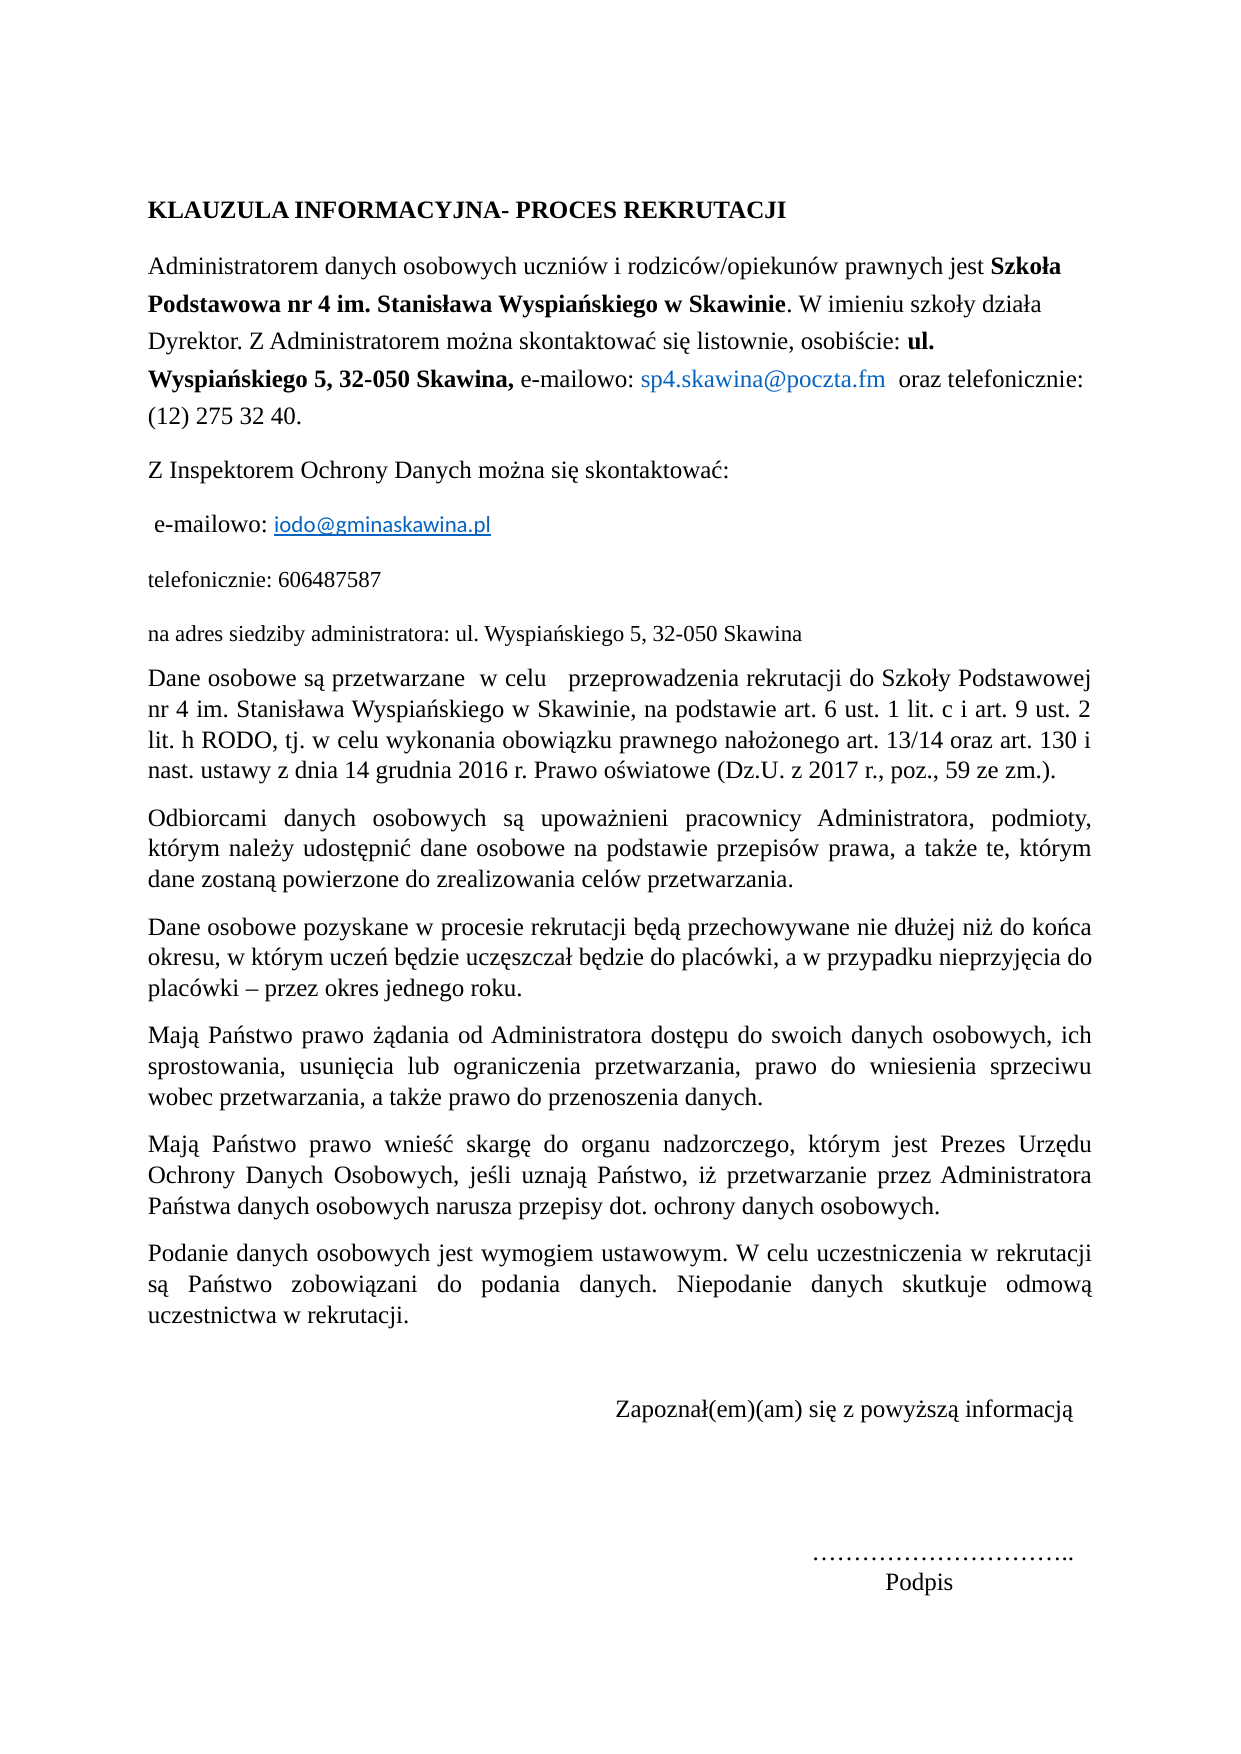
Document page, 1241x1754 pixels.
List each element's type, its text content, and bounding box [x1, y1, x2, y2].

text Z Inspektorem Ochrony Danych można się skontaktować: [148, 447, 1093, 484]
text Dane osobowe są przetwarzane w celu przeprowadzenia rekrutacji do Szkoły Podstawowej nr 4 im. Stanisława Wyspiańskiego w Skawinie, na podstawie art. 6 ust. 1 lit. c i art. 9 ust. 2 lit. h RODO, tj. w celu wykonania obowiązku prawnego nałożonego art. 13/14 oraz art. 130 i nast. ustawy z dnia 14 grudnia 2016 r. Prawo oświatowe (Dz.U. z 2017 r., poz., 59 ze zm.). [148, 663, 1093, 784]
text e-mailowo: iodo@gminaskawina.pl [148, 501, 1093, 538]
text Administratorem danych osobowych uczniów i rodziców/opiekunów prawnych jest Szkoła Podstawowa nr 4 im. Stanisława Wyspiańskiego w Skawinie. W imieniu szkoły działa Dyrektor. Z Administratorem można skontaktować się listownie, osobiście: ul. Wyspiańskiego 5, 32-050 Skawina, e-mailowo: sp4.skawina@poczta.fm oraz telefonicznie: (12) 275 32 40. [148, 242, 1093, 430]
text Podanie danych osobowych jest wymogiem ustawowym. W celu uczestniczenia w rekrutacji są Państwo zobowiązani do podania danych. Niepodanie danych skutkuje odmową uczestnictwa w rekrutacji. [148, 1238, 1093, 1328]
text Dane osobowe pozyskane w procesie rekrutacji będą przechowywane nie dłużej niż do końca okresu, w którym uczeń będzie uczęszczał będzie do placówki, a w przypadku nieprzyjęcia do placówki – przez okres jednego roku. [148, 912, 1093, 1002]
text Zapoznał(em)(am) się z powyższą informacją [590, 1394, 1093, 1423]
text Mają Państwo prawo wnieść skargę do organu nadzorczego, którym jest Prezes Urzędu Ochrony Danych Osobowych, jeśli uznają Państwo, iż przetwarzanie przez Administratora Państwa danych osobowych narusza przepisy dot. ochrony danych osobowych. [148, 1129, 1093, 1219]
text telefonicznie: 606487587 [148, 555, 1093, 592]
text na adres siedziby administratora: ul. Wyspiańskiego 5, 32-050 Skawina [148, 609, 1093, 647]
text Odbiorcami danych osobowych są upoważnieni pracownicy Administratora, podmioty, którym należy udostępnić dane osobowe na podstawie przepisów prawa, a także te, którym dane zostaną powierzone do zrealizowania celów przetwarzania. [148, 803, 1093, 893]
text ………………………….. Podpis [148, 1537, 1093, 1596]
text KLAUZULA INFORMACYJNA- PROCES REKRUTACJI [148, 195, 1093, 224]
text Mają Państwo prawo żądania od Administratora dostępu do swoich danych osobowych, ich sprostowania, usunięcia lub ograniczenia przetwarzania, prawo do wniesienia sprzeciwu wobec przetwarzania, a także prawo do przenoszenia danych. [148, 1021, 1093, 1111]
